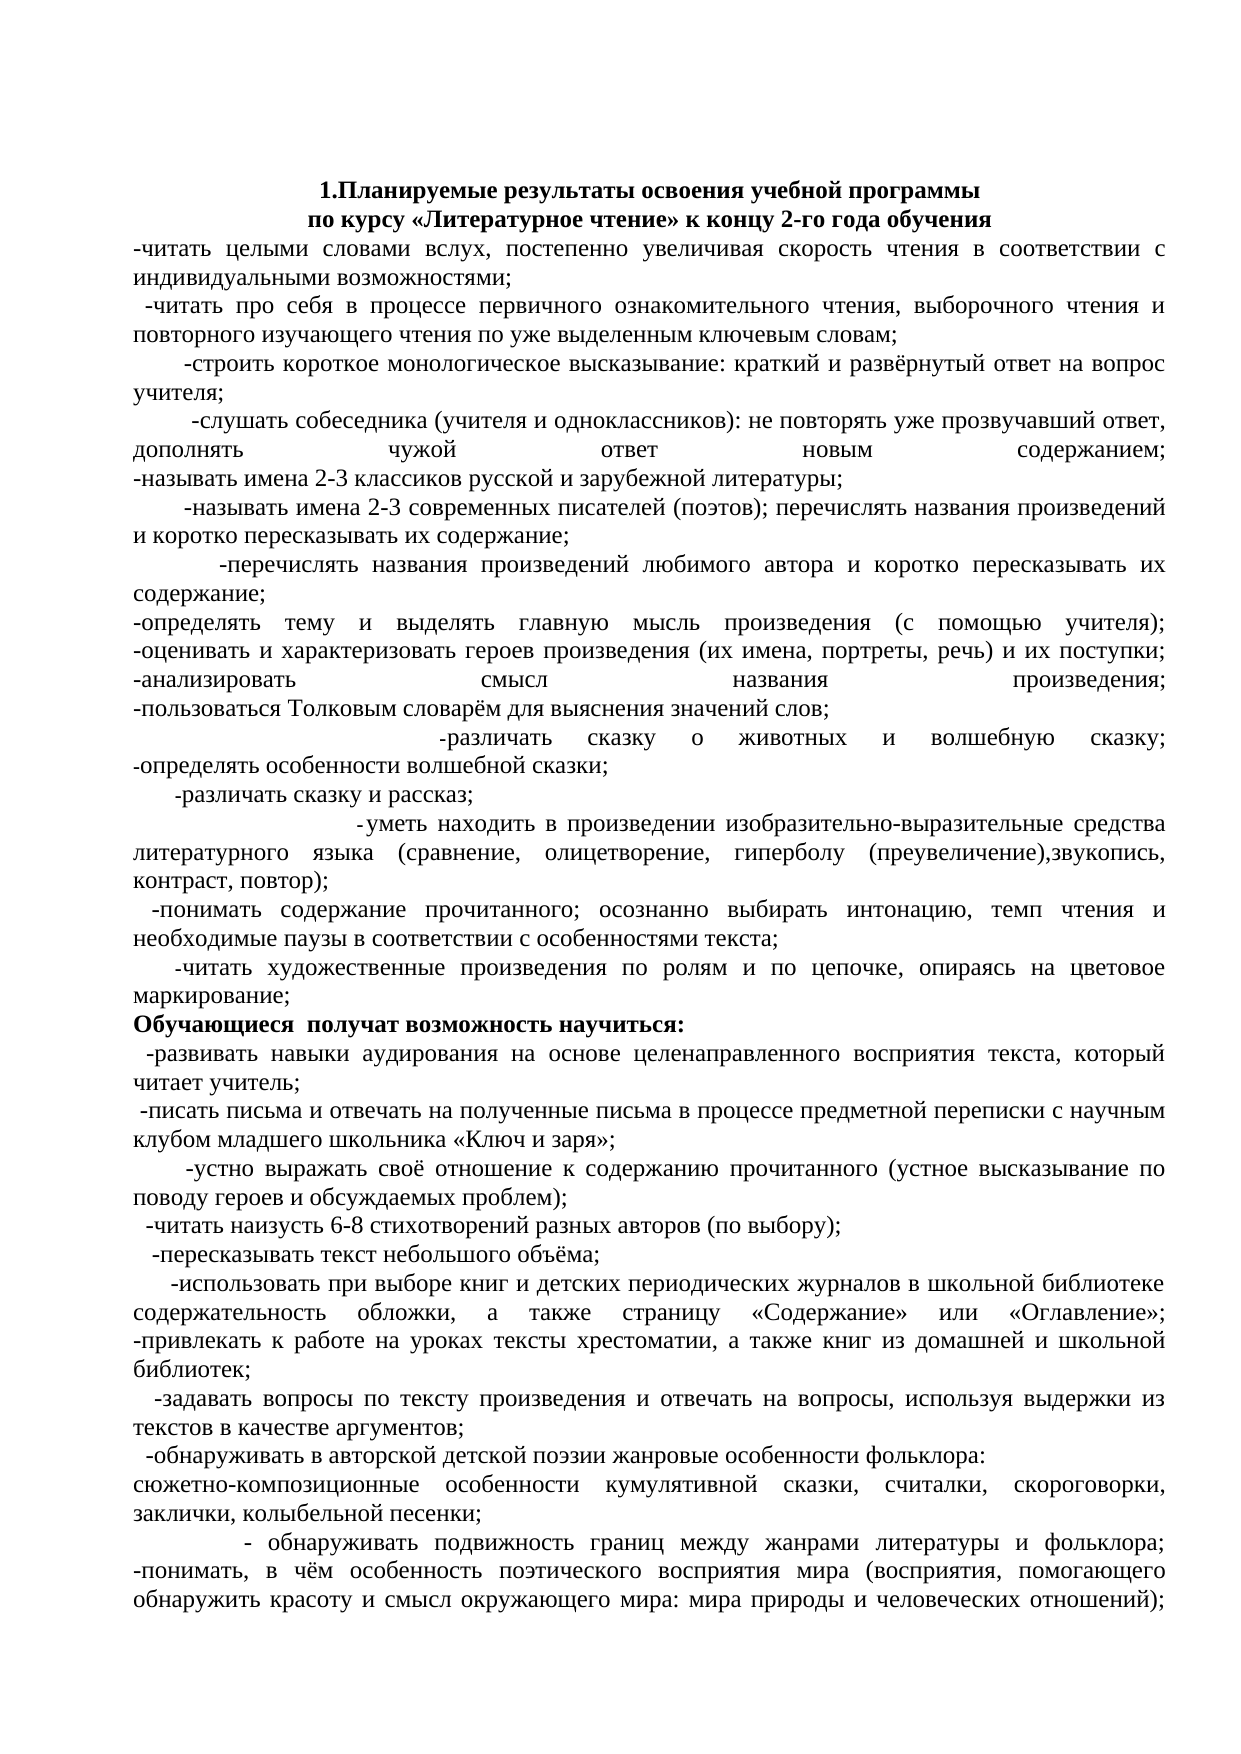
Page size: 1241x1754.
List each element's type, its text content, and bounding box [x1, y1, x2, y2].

text -обнаруживать в авторской детской поэзии жанровые особенности фольклора: [133, 1441, 1167, 1469]
text -понимать содержание прочитанного; осознанно выбирать интонацию, темп чтения и необходимые паузы в соответствии с особенностями текста; [133, 894, 1167, 952]
text -задавать вопросы по тексту произведения и отвечать на вопросы, используя выдержки из текстов в качестве аргументов; [133, 1383, 1167, 1441]
text -устно выражать своё отношение к содержанию прочитанного (устное высказывание по поводу героев и обсуждаемых проблем); [133, 1153, 1167, 1211]
text -читать наизусть 6-8 стихотворений разных авторов (по выбору); [133, 1211, 1167, 1239]
text по курсу «Литературное чтение» к концу 2-го года обучения [133, 204, 1167, 233]
text -различать сказку и рассказ; [133, 779, 1167, 808]
text - обнаруживать подвижность границ между жанрами литературы и фольклора; -понимать, в чём особенность поэтического восприятия мира (восприятия, помогающего обнаружить красоту и смысл окружающего мира: мира природы и человеческих отношений); [133, 1527, 1167, 1613]
text -строить короткое монологическое высказывание: краткий и развёрнутый ответ на вопрос учителя; [133, 348, 1167, 406]
text -называть имена 2-3 современных писателей (поэтов); перечислять названия произведений и коротко пересказывать их содержание; [133, 492, 1167, 549]
text -пересказывать текст небольшого объёма; [133, 1239, 1167, 1268]
text Обучающиеся получат возможность научиться: [133, 1009, 1167, 1038]
text -уметь находить в произведении изобразительно-выразительные средства литературного языка (сравнение, олицетворение, гиперболу (преувеличение),звукопись, контраст, повтор); [133, 808, 1167, 894]
text -читать целыми словами вслух, постепенно увеличивая скорость чтения в соответствии с индивидуальными возможностями; [133, 233, 1167, 291]
text -использовать при выборе книг и детских периодических журналов в школьной библиотеке содержательность обложки, а также страницу «Содержание» или «Оглавление»; -привлекать к работе на уроках тексты хрестоматии, а также книг из домашней и школьной библиотек; [133, 1268, 1167, 1383]
text -читать про себя в процессе первичного ознакомительного чтения, выборочного чтения и повторного изучающего чтения по уже выделенным ключевым словам; [133, 291, 1167, 348]
text -перечислять названия произведений любимого автора и коротко пересказывать их содержание; -определять тему и выделять главную мысль произведения (с помощью учителя); -оценивать и характеризовать героев произведения (их имена, портреты, речь) и их поступки; -анализировать смысл названия произведения; -пользоваться Толковым словарём для выяснения значений слов; [133, 549, 1167, 722]
text -развивать навыки аудирования на основе целенаправленного восприятия текста, который читает учитель; [133, 1038, 1167, 1096]
text -читать художественные произведения по ролям и по цепочке, опираясь на цветовое маркирование; [133, 952, 1167, 1009]
text сюжетно-композиционные особенности кумулятивной сказки, считалки, скороговорки, заклички, колыбельной песенки; [133, 1469, 1167, 1527]
text 1.Планируемые результаты освоения учебной программы [133, 176, 1167, 204]
text -различать сказку о животных и волшебную сказку; -определять особенности волшебной сказки; [133, 722, 1167, 779]
text -писать письма и отвечать на полученные письма в процессе предметной переписки с научным клубом младшего школьника «Ключ и заря»; [133, 1096, 1167, 1153]
text -слушать собеседника (учителя и одноклассников): не повторять уже прозвучавший ответ, дополнять чужой ответ новым содержанием; -называть имена 2-3 классиков русской и зарубежной литературы; [133, 406, 1167, 492]
